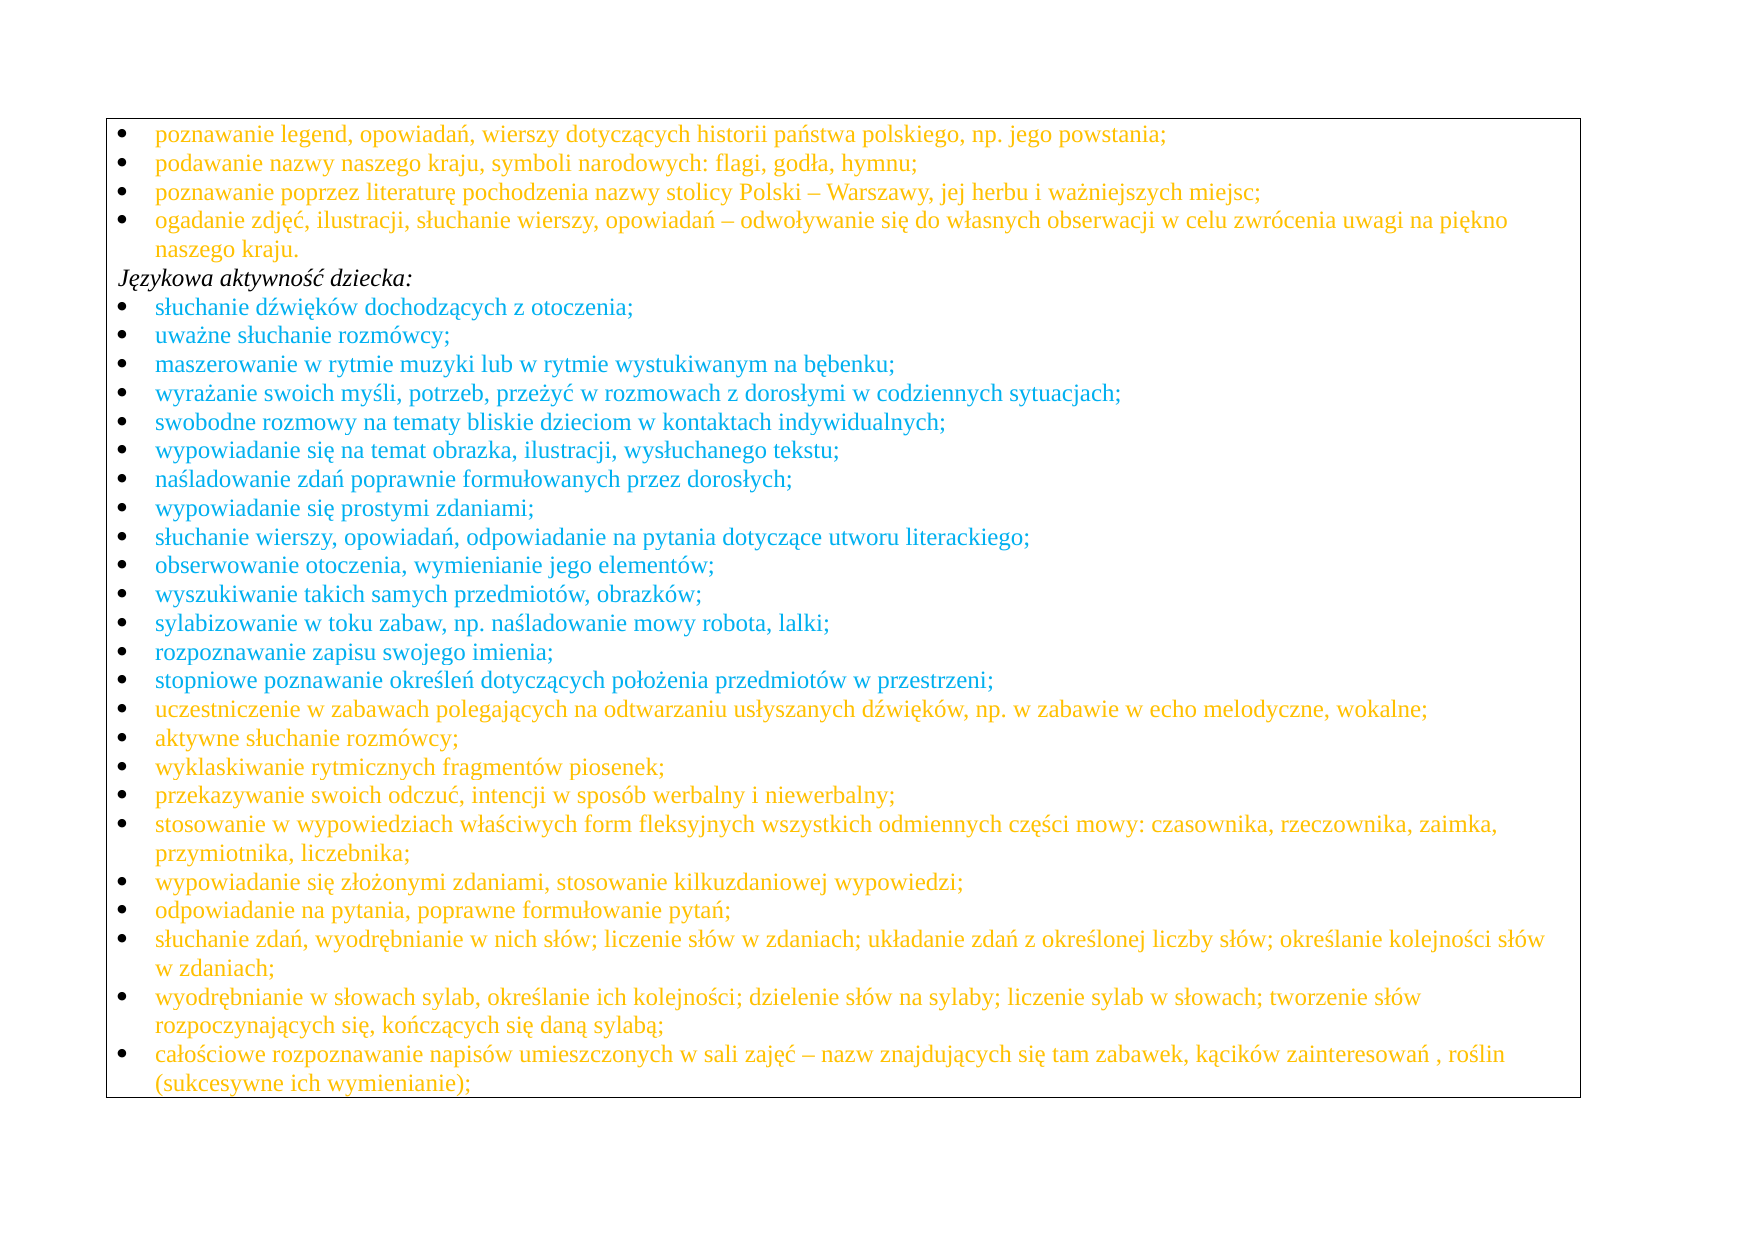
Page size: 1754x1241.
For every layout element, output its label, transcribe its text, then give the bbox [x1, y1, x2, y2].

table_cell Treści programowe: Fizyczny obszar rozwoju dziecka Społeczna aktywność dziecka: zakładanie ubrań, butów; korzystanie z toalety; spożywanie posiłków – prawidłowe posługiwanie się łyżką, widelce; zwracanie uwagi na kulturę spożywania posiłków; samodzielne rozbieranie się i ubieranie oraz dbanie o swoja garderobę; dbanie o porządek na pólkach indywidualnych. Językowa aktywność dziecka: rozwijanie sprawności całego ciała (w toku wykonywania czynności samoobsługowych, zabaw ruchowych); wykonywanie czynności wymagających zaangażowania mięśni dłoni, np. lepienie z plasteliny, zgniatanie i zaginanie papieru, wycinanie, wydzieranie; rozwijanie sprawności całego ciała (w toku wykonywania czynności samoobsługowych, zabaw ruchowych i ćwiczeń gimnastycznych); wykonywanie czynności wymagających zaangażowania mięśni dłoni, np. lepienie z plasteliny, zgniatanie i zaginanie papieru, wycinanie, wydzieranie; rozwijanie koordynacji wzrokowo-ruchowej, np. powtarzanie ruchów innej osoby w czasie zabawy; wykonywanie czynności z dużym i małym napięciem mięśniowym w toku zabaw ruchowych i ćwiczeń plastycznych; rozwijanie koordynacji ruchowo-słuchowo-wzrokowej. Artystyczna aktywność dziecka: uczestniczenie w zabawach rytmicznych, ruchowych, pląsach przy muzyce; reagowanie na zmiany tempa i dynamiki utworu o dużym zróżnicowaniu; rytmiczne poruszanie się przy muzyce; uczestniczenie w zabawach konstrukcyjnych; uczestniczenie w zabawach angażujących kilka zmysłów jednocześnie; uczestniczenie w zabawach rytmicznych, ruchowych, pląsach przy muzyce; uczestniczenie w zabawach konstrukcyjno-technicznych, wykorzystujących doświadczenia zbierane podczas poznawania środowiska technicznego, np. składanie zabawek z oddzielonych części, budowanie różnych konstrukcji z klocków, przeżywanie radości z pozytywnych efektów swoich działań; budowanie z naturalnych materiałów (piasek, śnieg); konstruowanie z tworzywa przyrodniczego, korka, drutu, papieru, wełny. Ruchowa i zdrowotna aktywność dziecka: uczestniczenie w zabawach ruchowych: kształtujących postawę, orientacyjno-porządkowych, bieżnych, z elementami czworakowania, z elementami skoku, podskoku, z elementami toczenia, z elementami rzutu, chwytu, równoważnych, organizowanych metodą opowieści ruchowych, ze śpiewem; ubieranie się odpowiednio do warunków atmosferycznych występujących w danej porze roku; bezpieczne korzystanie ze sprzętu sportowego, urządzeń znajdujących się na placu zabaw; informowanie nauczyciela o wszystkich sytuacjach budzących wątpliwości i obawy; przebywanie na świeżym powietrzu: uczestniczenie w spacerach, zabawach; wybieranie bezpiecznego miejsca do zabawy; dbanie o higienę poprzez codzienne mycie całego ciała, mycie zębów po posiłkach, samodzielne korzystanie z toalety, mycie rąk, zwłaszcza po pobycie w toalecie i po zabawie na świeżym powietrzu, utrzymywanie w czystości odzieży, obuwia; zwracanie uwagi na estetyczny wygląd, samodzielne ubieranie się i rozbieranie, dbanie o rzeczy osobiste, codzienne zmienianie bielizny, nieużywanie cudzych grzebieni, szczotek, ręczników, zachowywanie porządku w miejscu zabawy; spożywanie posiłków w czystych naczyniach, przy estetycznie nakrytym stole; przestrzeganie zasad właściwego zachowania podczas spożywania posiłków; bezpieczne korzystanie ze sprzętu sportowego, urządzeń znajdujących się na placu zabaw; uczestniczenie w zabawach organizowanych w terenie (w ogrodzie przedszkolnym, w parku, na boisku) w różnych porach roku (na śniegu, w wodzie); dbanie o higienę poprzez codzienne mycie całego ciała, mycie zębów po posiłkach, samodzielne korzystanie z toalety, mycie rąk, zwłaszcza po pobycie w toalecie i po zabawie na świeżym powietrzu, utrzymywanie w czystości odzieży, obuwia; zwracanie uwagi na estetyczny wygląd, samodzielne ubieranie się i rozbieranie, dbanie o rzeczy osobiste, codzienne zmienianie bielizny, nieużywanie cudzych grzebieni, szczotek, ręczników, zachowywanie porządku w miejscu zabawy, pracy, nauki; przebywanie na świeżym powietrzu: uczestniczenie w spacerach, zabawach i ćwiczeniach ruchowych; uczestniczenie w ćwiczeniach gimnastycznych; ubieranie się odpowiednio do warunków atmosferycznych występujących w różnych porach roku (zapobieganie przegrzaniu i zmarznięciu); wyrabianie nawyków zdrowotnych, np. samodzielnego ubierania się, poprawnego korzystania z toalety, właściwego zachowania się przy stole, przestrzegania zasad bezpieczeństwa w toku zabaw ruchowych i innych; przeplatanie aktywności ruchowej z odpoczynkiem; bezpieczne korzystanie ze sprzętu sportowego, urządzeń znajdujących się na placu zabaw; informowanie nauczyciela o wszystkich sytuacjach budzących wątpliwości o obawy; naśladowanie ruchów wykonywanych przez nauczyciela, odtwarzanie ruchem całego ciała lub samych rak sposobów poruszania się zwierząt itp. Emocjonalny obszar rozwoju dziecka Społeczna aktywność dziecka: próby nazywania swoich emocji (np.: radość, smutek, złość, strach); próby określania swoich stanów emocjonalnych; nieprzeszkadzanie innym dzieciom w zabawie; podejmowanie prób wspólnych zabaw; dzielenie się zabawkami z innymi dziećmi; poznanie własnych możliwości przy wykonywaniu różnych czynności; wyrażanie i nazywanie różnych emocji podczas zabaw; dostrzeganie potrzeb innych, szanowanie ich; zapraszanie innych dzieci do wspólnej zabawy; cieszenie się z sukcesów innej osoby; szanowanie wytworów pracy innych oraz ich własności; dzielenie się wrażeniami, spostrzeżeniami z obserwacji danego zdarzenia, danej sytuacji; dzielenie się wrażeniami, spostrzeżeniami z obserwacji danego zdarzenia, danej sytuacji; zwracanie się o pomoc w trudnych sytuacjach. Społeczny obszar rozwoju dziecka Społeczna aktywność dziecka: określanie swoich cech fizycznych: wzrost (w odniesieniu do innych), kolor włosów, kolor oczu; współdecydowanie o sposobie wykonania danej czynności; poznawanie imion i nazwisk dzieci z grupy; przestrzeganie ustalonych umów i zasad regulujących współżycie w grupie; nieprzeszkadzanie innym dzieciom w zabawie; podejmowanie prób wspólnych zabaw; stosowanie form grzecznościowych względem siebie, a także osób dorosłych w każdej sytuacji (w domu, w przedszkolu, na ulicy); uczestniczenie we wspólnych zabawach; mówienie o swoich potrzebach; odpowiadanie na pytania; dzielenie się swoimi przeżyciami; współdecydowanie o sposobie wykonywania danej czynności; uczestniczenie w sytuacjach stwarzających możliwość wyboru, przewidywanie skutków zachowań, zwracanie uwagi na konsekwencje wynikające z danego wyboru; szukanie kompromisu w trudnych sprawach; przestrzeganie wspólnie ustalonych umów i zasad regulujących współżycie w grupie; dostrzeganie potrzeb innych, szanowanie ich; cieszenie się z sukcesów drugiej osoby; pomaganie kolegom w sytuacjach wywołujących smutek;` szanowanie wytworów pracy innych oraz ich własności; współdziałanie podczas zabaw, gier, tańców integracyjnych; unikanie zachowań agresywnych, powstrzymywanie ich, dążenie do kompromisu; uczestniczenie we wspólnych zabawach, np.: ruchowych, prowadzonych metodą Rudolfa Labana, Weroniki Sherborne, wspólne wykonywanie prac plastycznych; dzielenie się wrażeniami, spostrzeżeniami z obserwacji danego zdarzenia, danej sytuacji; odpowiadanie na zadane pytania, formułowanie własnych pytań; stosowanie zwrotów: Jestem Polakiem, Mieszkam w Polsce, Mówię po polsku; poznawanie poprzez literaturę pochodzenia nazwy stolicy Polski – Warszawy, jej herbu i ważniejszych miejsc; oglądanie zdjęć, ilustracji, słuchanie wierszy, opowiadań; odwoływanie się do własnych obserwacji w celu zwracania uwagi na piękno naszego kraju. Poznawczy obszar rozwoju dziecka Społeczna aktywność dziecka: określanie tego, co dziecko lubi robić; spacerowanie w pobliżu przedszkola; określanie tego, co dziecko robi dobrze; podejmowanie prób posługiwania się przyborami i narzędziami zgodnie z ich przeznaczeniem; opowiadanie o sobie w grupie rówieśniczej; podejmowanie prób posługiwania się przyborami i narzędziami zgodnie z ich przeznaczeniem; opowiadanie o sobie w grupie rówieśniczej; stosowanie zwrotów: Jestem Polakiem, Mieszkam w Polsce, Mówię po polsku; poznawanie legend, opowiadań, wierszy dotyczących historii państwa polskiego, np. jego powstania; podawanie nazwy naszego kraju, symboli narodowych: flagi, godła, hymnu; poznawanie poprzez literaturę pochodzenia nazwy stolicy Polski – Warszawy, jej herbu i ważniejszych miejsc; ogadanie zdjęć, ilustracji, słuchanie wierszy, opowiadań – odwoływanie się do własnych obserwacji w celu zwrócenia uwagi na piękno naszego kraju. Językowa aktywność dziecka: słuchanie dźwięków dochodzących z otoczenia; uważne słuchanie rozmówcy; maszerowanie w rytmie muzyki lub w rytmie wystukiwanym na bębenku; wyrażanie swoich myśli, potrzeb, przeżyć w rozmowach z dorosłymi w codziennych sytuacjach; swobodne rozmowy na tematy bliskie dzieciom w kontaktach indywidualnych; wypowiadanie się na temat obrazka, ilustracji, wysłuchanego tekstu; naśladowanie zdań poprawnie formułowanych przez dorosłych; wypowiadanie się prostymi zdaniami; słuchanie wierszy, opowiadań, odpowiadanie na pytania dotyczące utworu literackiego; obserwowanie otoczenia, wymienianie jego elementów; wyszukiwanie takich samych przedmiotów, obrazków; sylabizowanie w toku zabaw, np. naśladowanie mowy robota, lalki; rozpoznawanie zapisu swojego imienia; stopniowe poznawanie określeń dotyczących położenia przedmiotów w przestrzeni; uczestniczenie w zabawach polegających na odtwarzaniu usłyszanych dźwięków, np. w zabawie w echo melodyczne, wokalne; aktywne słuchanie rozmówcy; wyklaskiwanie rytmicznych fragmentów piosenek; przekazywanie swoich odczuć, intencji w sposób werbalny i niewerbalny; stosowanie w wypowiedziach właściwych form fleksyjnych wszystkich odmiennych części mowy: czasownika, rzeczownika, zaimka, przymiotnika, liczebnika; wypowiadanie się złożonymi zdaniami, stosowanie kilkuzdaniowej wypowiedzi; odpowiadanie na pytania, poprawne formułowanie pytań; słuchanie zdań, wyodrębnianie w nich słów; liczenie słów w zdaniach; układanie zdań z określonej liczby słów; określanie kolejności słów w zdaniach; wyodrębnianie w słowach sylab, określanie ich kolejności; dzielenie słów na sylaby; liczenie sylab w słowach; tworzenie słów rozpoczynających się, kończących się daną sylabą; całościowe rozpoznawanie napisów umieszczonych w sali zajęć – nazw znajdujących się tam zabawek, kącików zainteresowań , roślin (sukcesywne ich wymienianie); rozpoznawanie liter drukowanych – małych i wielkich; tworzenie sylab z poznanych liter i ich odczytywanie; wykonywanie ćwiczeń rozwijających orientację przestrzenną (przygotowanie do czytanie od lewej strony do prawej). Artystyczna aktywność dziecka: słuchanie piosenek w wykonaniu nauczyciela; nauka prostych piosenek fragmentami metodą ze słuchu; uczestniczenie w zabawach rytmicznych, ruchowych; reagowanie na zmiany tempa i dynamiki utworu o dużym zróżnicowaniu; rytmiczne poruszanie się przy muzyce; tworzenie galerii prac plastycznych dzieci; uczestniczenie w zabawach naśladowczych; uczestniczenie w zabawach konstrukcyjnych; słuchanie piosenek w wykonaniu nauczyciela oraz nagrań; uczestniczenie w zabawach rytmicznych, ruchowych, pląsach przy muzyce; nauka piosenek fragmentami, metodą ze słuchu; śpiewanie piosenek – zbiorowe i indywidualne; wykorzystywanie naturalnych efektów perkusyjnych (klaskania, tupania, stukania…) do akompaniamentu podczas słuchania lub śpiewania piosenek; poznawanie wyglądu instrumentów perkusyjnych: kołatki, grzechotki, bębenka, trójkąta, talerzy, drewienek, i sposobu gry na nich wykonywanie akompaniamentu do piosenek na instrumentach perkusyjnych oraz innych przedmiotach – indywidualnie lub grupowo (tworzenie orkiestry); uczestniczenie w zabawach rytmicznych, ruchowych, pląsach przy muzyce; reagowanie na zmiany tempa i dynamiki utworu; rysowanie, malowanie farbami plakatowymi, akwarelami z użyciem palców lub pędzli, na różnym podłożu; wycinanie, wydzieranie z różnego materiału, obrysowywanie szablonów, lepienie z gliny, plasteliny, masy solnej i papierowej, modeliny, naklejanie, ugniatanie itd.; odczuwanie radości z tworzenia, działania plastycznego; wyrażanie swoich przeżyć wewnętrznych, uczuć poprzez różne formy ekspresji: słowną, ruchową, plastyczną, muzyczną. Aktywność poznawcza: uczestniczenie w zabawach organizowanych przez nauczyciela, dających dziecku satysfakcję i radość; podejmowanie zabaw inicjowanych przez nauczyciela, rozwijających zainteresowania dzieci; określanie położenia przedmiotów w przestrzeni; stosowanie określeń: na, pod, przed, za, wysoko, nisko; porządkowanie jednorodnych obiektów w otoczeniu na podstawie różnic występujących między nimi; uczestniczenie w zabawach rozwijających: aktywność badawczą, umiejętność rozwiazywania problemów, myślenie, wyobrażenia, umiejętność klasyfikowania, uogólniania, rozumowania przyczynowo-skutkowego, poznawania samego siebie; dostrzeganie w toku zabaw potrzeb dzieci o zróżnicowanych możliwościach fizycznych i intelektualnych; nauka na pamięć wierszy i piosenek treściowo bliskich dzieciom oraz sytuacjom, z jaki się spotykają; uczestniczenie w zabawach, ćwiczeniach, pracach plastycznych, rozmowach, słuchaniu wierszy, opowiadań sprzyjających koncentracji uwagi; uczestniczenie w różnego rodzaju zabawach twórczych (tematycznych, konstrukcyjnych, ruchowych, z elementem pantomimy itd.); rozwijanie myślenia logicznego poprzez: zadawanie pytań, rozwijanie myślenia przyczynowo-skutkowego, określanie kolejności zdarzeń w różnych naturalnych sytuacjach, historyjkach, zauważanie wokół siebie zmian odwracalnych (np. wycieranie gumką wyrazu napisanego ołówkiem na kartce) i nieodwracalnych (np. rozbicie kubka) oraz cyklicznych (np. pory roku); łączenie przedmiotów w grupy na podstawie cechy percepcyjnej, np. barwy, wielkości, kształtu, a następnie cech funkcyjnych; klasyfikowanie przedmiotów pod względem jednej cechy; rozróżnianie błędnego liczenia od poprawnego; porównywanie szacunkowe liczebności zbiorów, np. poprzez łączenie w pary ich elementów, nakładanie ich na siebie; nazywanie figur geometrycznych; rozwijanie wyobraźni przestrzennej (np. poprzez zastosowanie przestrzennych technik plastycznych, takich jak: konstruowanie, modelowanie itp., oraz pozostawienie swobody w zagospodarowaniu przestrzeni kartki w toku rysowania); wyszukiwanie takich samych przedmiotów, obrazków, symboli graficznych; składanie pociętych obrazków w całość bez wzoru. Program wychowania przedszkolnego, Grupa MAC S.A. 2020 (s. 41–45, 46–48, 50, 52–54, 56, 57, 59–60, 61–62, 65, 66–67, 68, 71–72, 73, 79). [107, 119, 1580, 1097]
